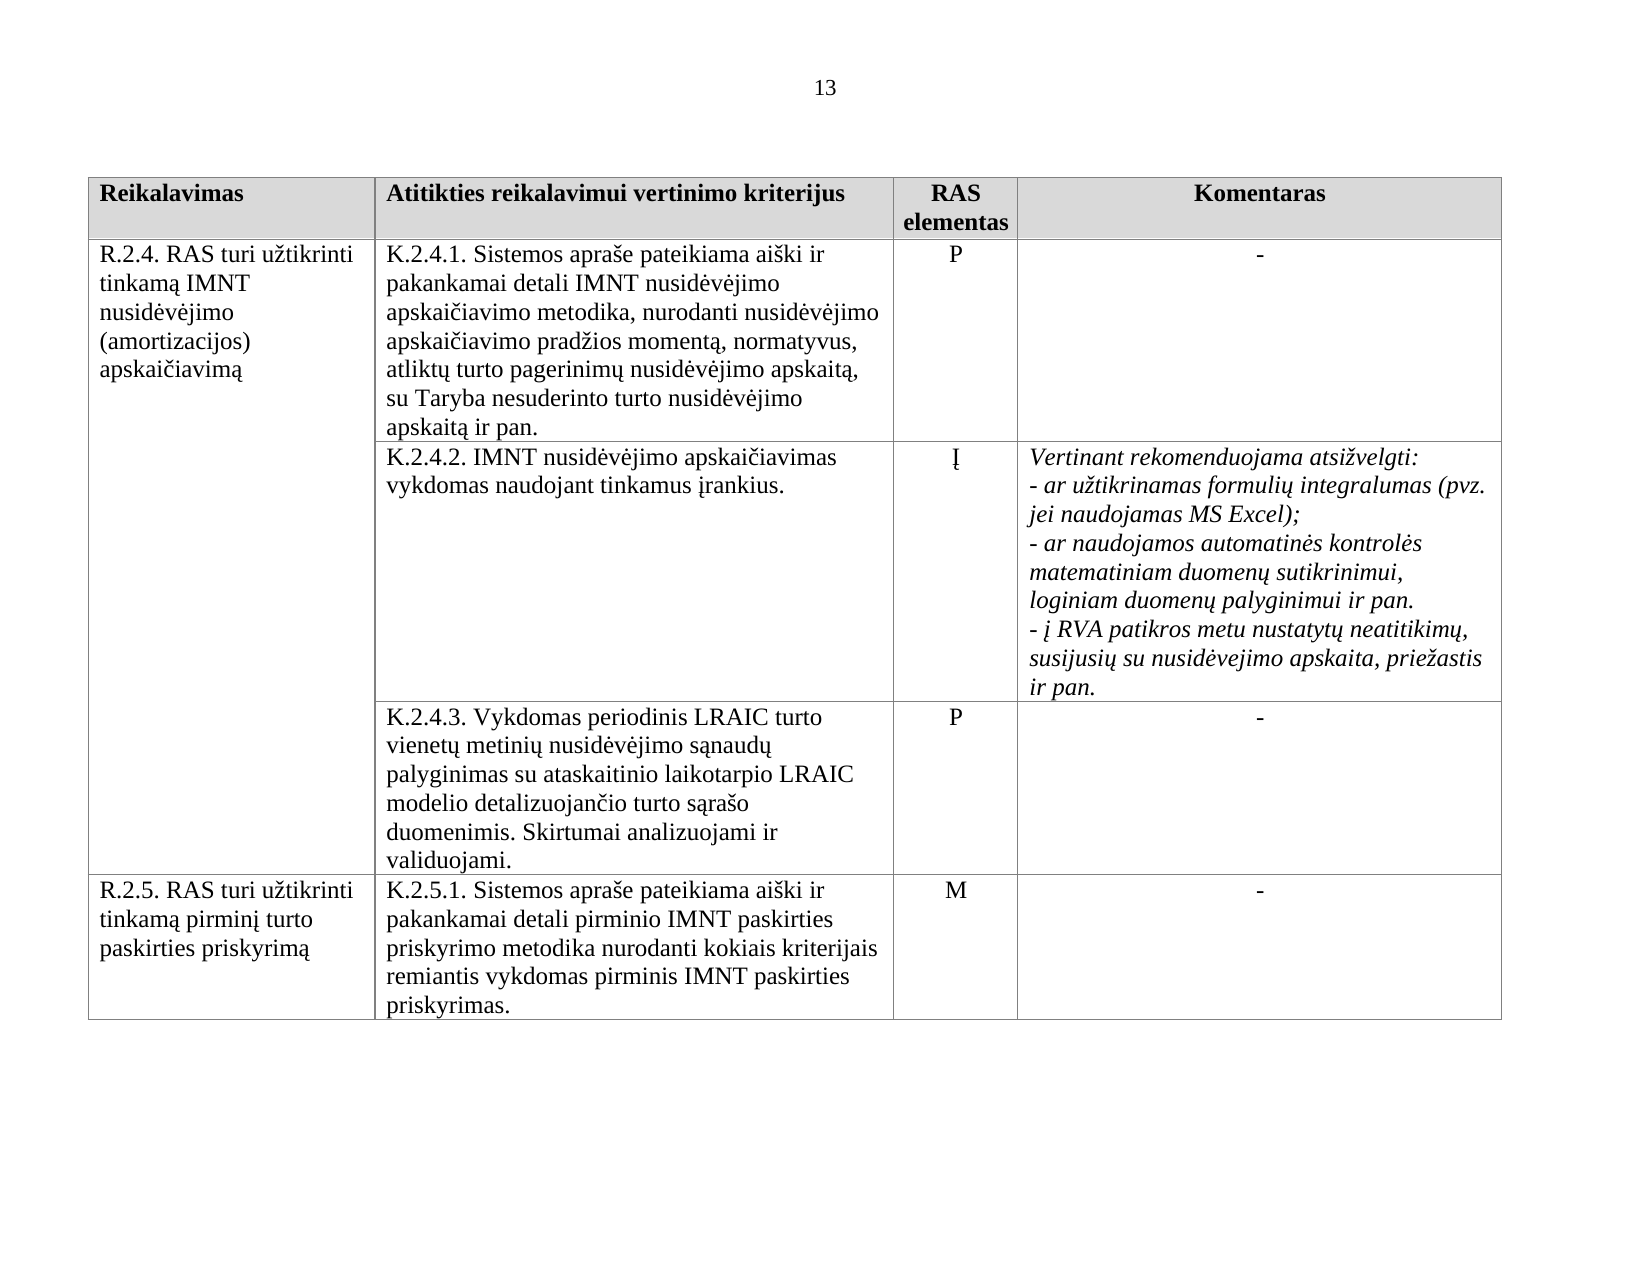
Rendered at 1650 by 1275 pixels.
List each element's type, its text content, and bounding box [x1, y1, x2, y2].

table_cell R.2.5. RAS turi užtikrinti tinkamą pirminį turto paskirties priskyrimą [89, 875, 374, 1019]
table_cell - [1018, 702, 1501, 874]
table_cell K.2.4.1. Sistemos apraše pateikiama aiški ir pakankamai detali IMNT nusidėvėjimo apskaičiavimo metodika, nurodanti nusidėvėjimo apskaičiavimo pradžios momentą, normatyvus, atliktų turto pagerinimų nusidėvėjimo apskaitą, su Taryba nesuderinto turto nusidėvėjimo apskaitą ir pan. [376, 240, 893, 441]
table_cell Vertinant rekomenduojama atsižvelgti: - ar užtikrinamas formulių integralumas (pvz. jei naudojamas MS Excel); - ar naudojamos automatinės kontrolės matematiniam duomenų sutikrinimui, loginiam duomenų palyginimui ir pan. - į RVA patikros metu nustatytų neatitikimų, susijusių su nusidėvejimo apskaita, priežastis ir pan. [1018, 442, 1501, 701]
table_cell K.2.5.1. Sistemos apraše pateikiama aiški ir pakankamai detali pirminio IMNT paskirties priskyrimo metodika nurodanti kokiais kriterijais remiantis vykdomas pirminis IMNT paskirties priskyrimas. [376, 875, 893, 1019]
table_header Komentaras [1018, 178, 1501, 238]
table_header Reikalavimas [89, 178, 374, 238]
table_cell K.2.4.3. Vykdomas periodinis LRAIC turto vienetų metinių nusidėvėjimo sąnaudų palyginimas su ataskaitinio laikotarpio LRAIC modelio detalizuojančio turto sąrašo duomenimis. Skirtumai analizuojami ir validuojami. [376, 702, 893, 874]
table_cell Į [894, 442, 1017, 701]
table_cell M [894, 875, 1017, 1019]
table_cell K.2.4.2. IMNT nusidėvėjimo apskaičiavimas vykdomas naudojant tinkamus įrankius. [376, 442, 893, 701]
table_header RAS elementas [894, 178, 1017, 238]
table_header Atitikties reikalavimui vertinimo kriterijus [376, 178, 893, 238]
table_cell - [1018, 875, 1501, 1019]
table_cell R.2.4. RAS turi užtikrinti tinkamą IMNT nusidėvėjimo (amortizacijos) apskaičiavimą [89, 240, 374, 874]
table_cell - [1018, 240, 1501, 441]
table_cell P [894, 702, 1017, 874]
table_cell P [894, 240, 1017, 441]
